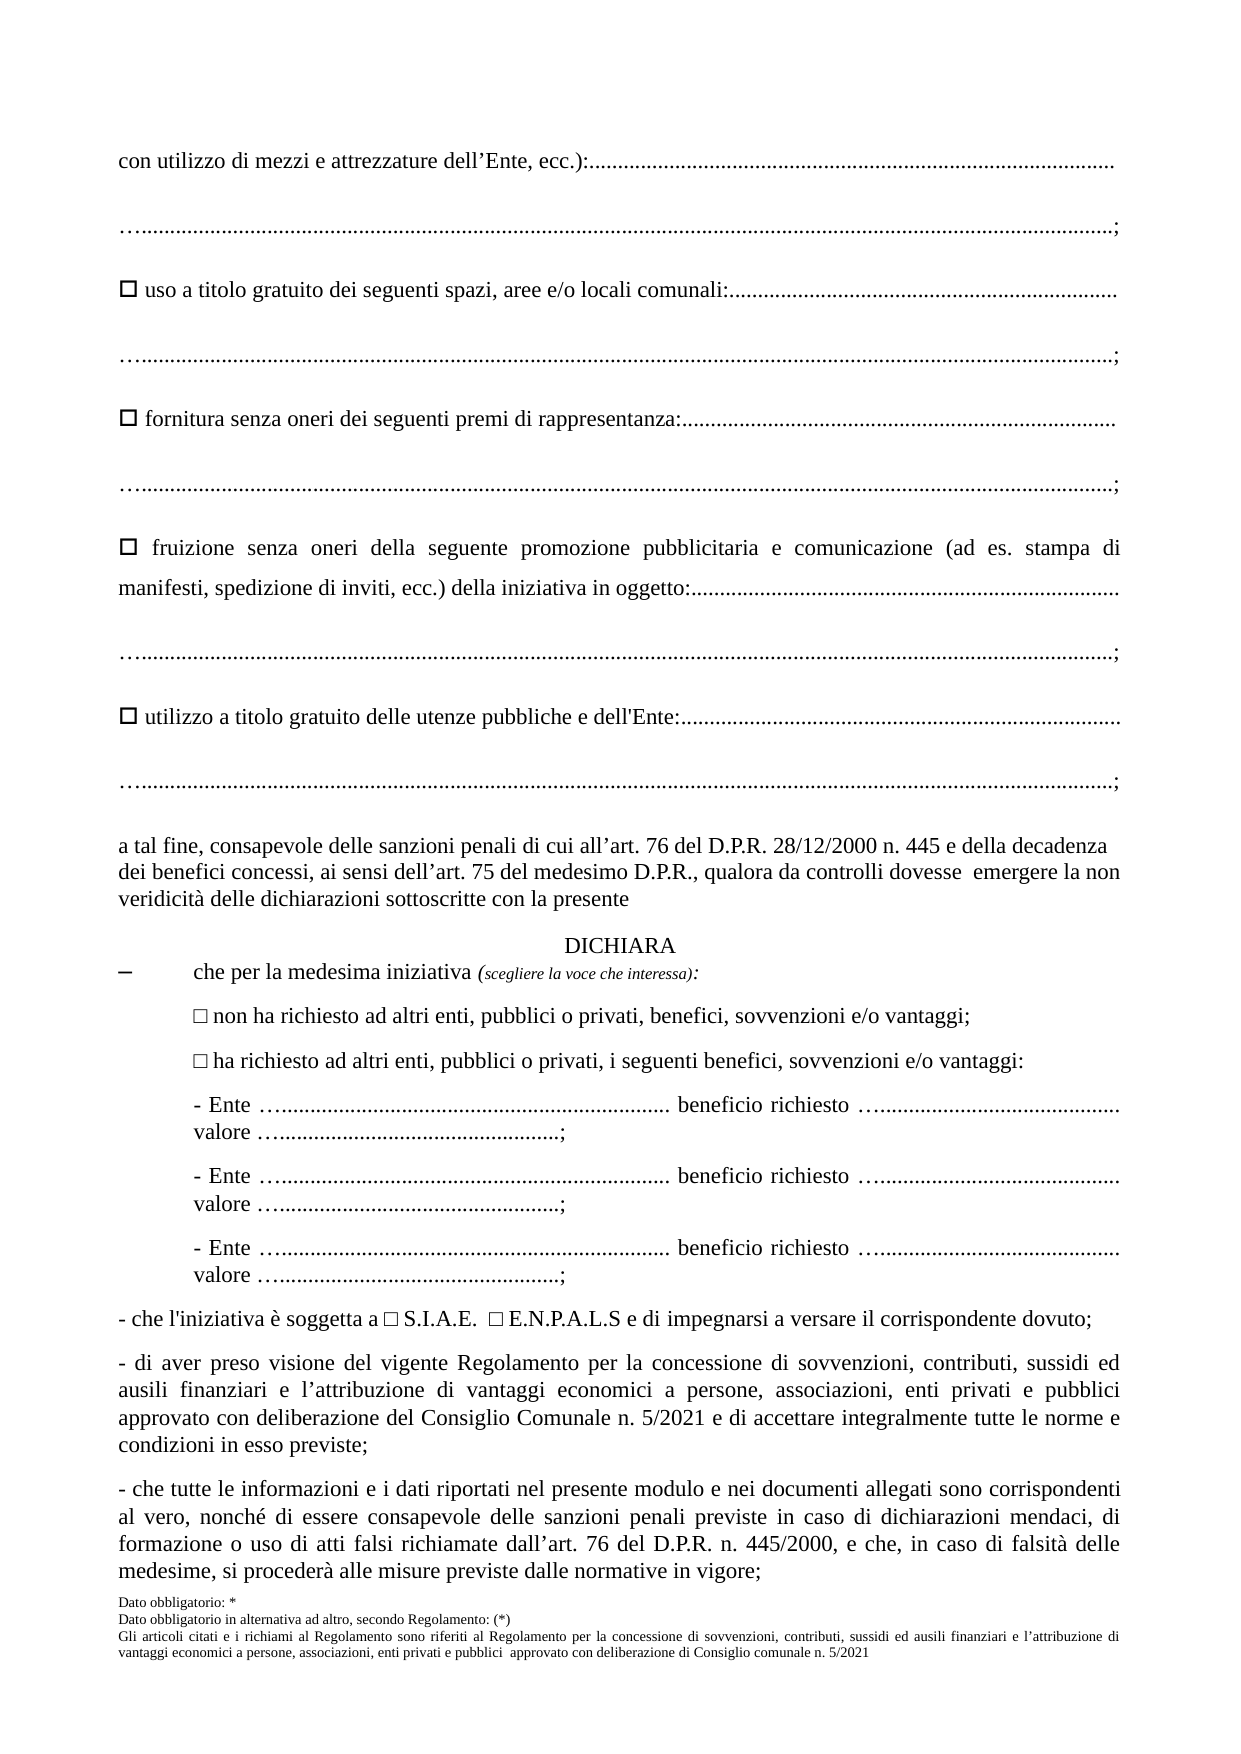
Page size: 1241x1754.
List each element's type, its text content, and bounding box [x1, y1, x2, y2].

list - di aver preso visione del vigente Regolamento per la concessione di sovvenzioni, contributi, sussidi ed ausili finanziari e l’attribuzione di vantaggi economici a persone, associazioni, enti privati e pubblici approvato con deliberazione del Consiglio Comunale n. 5/2021 e di accettare integralmente tutte le norme e condizioni in esso previste; [118, 1349, 1122, 1458]
text …..........................................................................................................................................................................; [118, 212, 1122, 238]
text con utilizzo di mezzi e attrezzature dell’Ente, ecc.):............................................................................................ [118, 148, 1122, 174]
list - Ente ….................................................................... beneficio richiesto ….......................................... valore ….................................................; [193, 1091, 1122, 1144]
text …..........................................................................................................................................................................; [118, 470, 1122, 496]
list □ non ha richiesto ad altri enti, pubblici o privati, benefici, sovvenzioni e/o vantaggi; [193, 1003, 1122, 1029]
text  fruizione senza oneri della seguente promozione pubblicitaria e comunicazione (ad es. stampa di manifesti, spedizione di inviti, ecc.) della iniziativa in oggetto:........................................................................... [118, 534, 1122, 600]
list che per la medesima iniziativa (scegliere la voce che interessa): [118, 958, 1122, 985]
text DICHIARA [118, 932, 1122, 958]
text  uso a titolo gratuito dei seguenti spazi, aree e/o locali comunali:.................................................................... [118, 277, 1122, 303]
list - che l'iniziativa è soggetta a □ S.I.A.E. □ E.N.P.A.L.S e di impegnarsi a versare il corrispondente dovuto; [118, 1305, 1122, 1331]
text …..........................................................................................................................................................................; [118, 341, 1122, 367]
text …..........................................................................................................................................................................; [118, 638, 1122, 665]
list □ ha richiesto ad altri enti, pubblici o privati, i seguenti benefici, sovvenzioni e/o vantaggi: [193, 1047, 1122, 1073]
text …..........................................................................................................................................................................; [118, 767, 1122, 794]
text  fornitura senza oneri dei seguenti premi di rappresentanza:............................................................................ [118, 406, 1122, 432]
text a tal fine, consapevole delle sanzioni penali di cui all’art. 76 del D.P.R. 28/12/2000 n. 445 e della decadenza dei benefici concessi, ai sensi dell’art. 75 del medesimo D.P.R., qualora da controlli dovesse emergere la non veridicità delle dichiarazioni sottoscritte con la presente [118, 832, 1122, 911]
list - che tutte le informazioni e i dati riportati nel presente modulo e nei documenti allegati sono corrispondenti al vero, nonché di essere consapevole delle sanzioni penali previste in caso di dichiarazioni mendaci, di formazione o uso di atti falsi richiamate dall’art. 76 del D.P.R. n. 445/2000, e che, in caso di falsità delle medesime, si procederà alle misure previste dalle normative in vigore; [118, 1475, 1122, 1584]
list - Ente ….................................................................... beneficio richiesto ….......................................... valore ….................................................; [193, 1234, 1122, 1287]
text  utilizzo a titolo gratuito delle utenze pubbliche e dell'Ente: [118, 703, 1122, 729]
list - Ente ….................................................................... beneficio richiesto ….......................................... valore ….................................................; [193, 1162, 1122, 1216]
